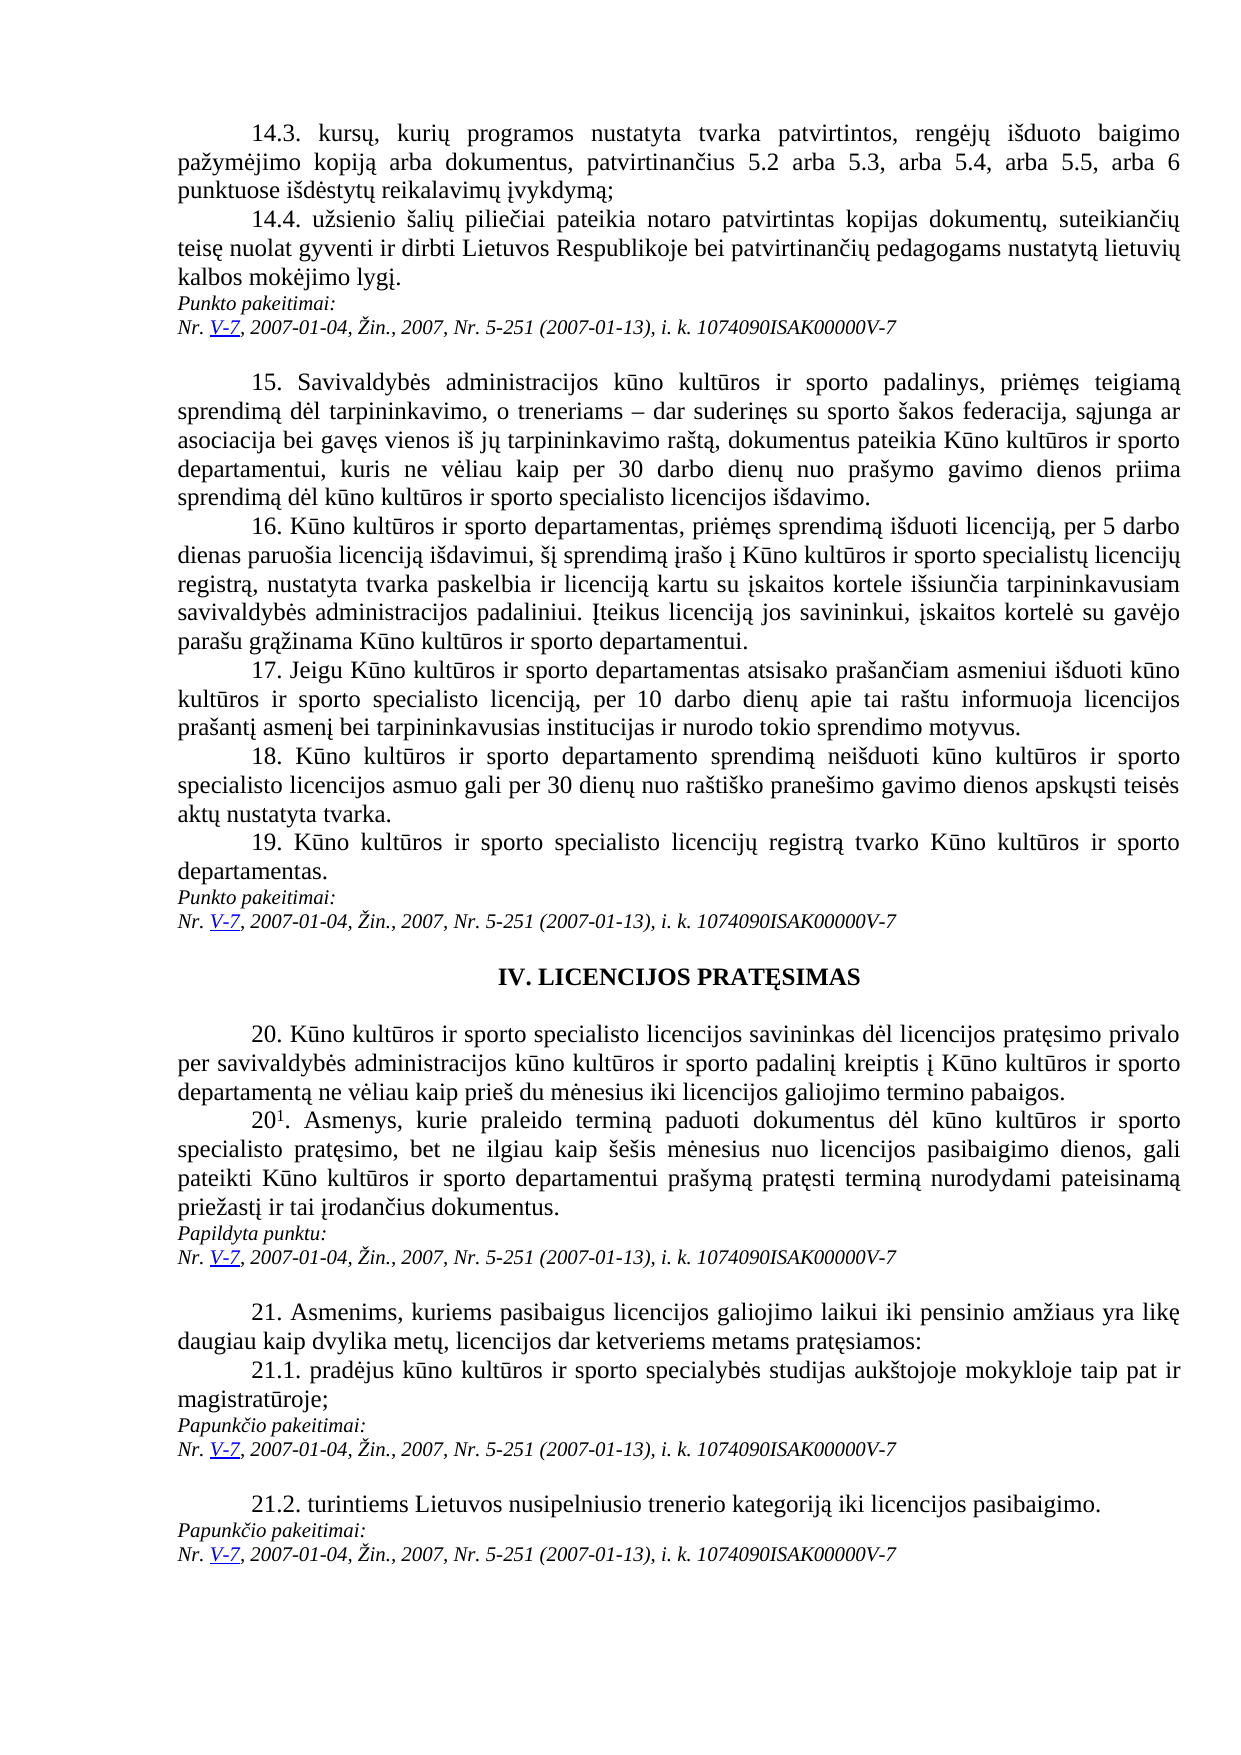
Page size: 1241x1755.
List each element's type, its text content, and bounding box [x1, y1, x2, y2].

text 20. Kūno kultūros ir sporto specialisto licencijos savininkas dėl licencijos pratęsimo privalo per savivaldybės administracijos kūno kultūros ir sporto padalinį kreiptis į Kūno kultūros ir sporto departamentą ne vėliau kaip prieš du mėnesius iki licencijos galiojimo termino pabaigos. [177, 1019, 1181, 1106]
text Papunkčio pakeitimai: [177, 1518, 1181, 1542]
text Papunkčio pakeitimai: [177, 1412, 1181, 1437]
text 19. Kūno kultūros ir sporto specialisto licencijų registrą tvarko Kūno kultūros ir sporto departamentas. [177, 827, 1181, 885]
text Nr. V-7, 2007-01-04, Žin., 2007, Nr. 5-251 (2007-01-13), i. k. 1074090ISAK00000V-7 [177, 1542, 1181, 1566]
text 15. Savivaldybės administracijos kūno kultūros ir sporto padalinys, priėmęs teigiamą sprendimą dėl tarpininkavimo, o treneriams – dar suderinęs su sporto šakos federacija, sąjunga ar asociacija bei gavęs vienos iš jų tarpininkavimo raštą, dokumentus pateikia Kūno kultūros ir sporto departamentui, kuris ne vėliau kaip per 30 darbo dienų nuo prašymo gavimo dienos priima sprendimą dėl kūno kultūros ir sporto specialisto licencijos išdavimo. [177, 367, 1181, 511]
text Punkto pakeitimai: [177, 291, 1181, 315]
text Nr. V-7, 2007-01-04, Žin., 2007, Nr. 5-251 (2007-01-13), i. k. 1074090ISAK00000V-7 [177, 1245, 1181, 1269]
text Nr. V-7, 2007-01-04, Žin., 2007, Nr. 5-251 (2007-01-13), i. k. 1074090ISAK00000V-7 [177, 1437, 1181, 1461]
text 16. Kūno kultūros ir sporto departamentas, priėmęs sprendimą išduoti licenciją, per 5 darbo dienas paruošia licenciją išdavimui, šį sprendimą įrašo į Kūno kultūros ir sporto specialistų licencijų registrą, nustatyta tvarka paskelbia ir licenciją kartu su įskaitos kortele išsiunčia tarpininkavusiam savivaldybės administracijos padaliniui. Įteikus licenciją jos savininkui, įskaitos kortelė su gavėjo parašu grąžinama Kūno kultūros ir sporto departamentui. [177, 511, 1181, 655]
text 201. Asmenys, kurie praleido terminą paduoti dokumentus dėl kūno kultūros ir sporto specialisto pratęsimo, bet ne ilgiau kaip šešis mėnesius nuo licencijos pasibaigimo dienos, gali pateikti Kūno kultūros ir sporto departamentui prašymą pratęsti terminą nurodydami pateisinamą priežastį ir tai įrodančius dokumentus. [177, 1106, 1181, 1221]
text 18. Kūno kultūros ir sporto departamento sprendimą neišduoti kūno kultūros ir sporto specialisto licencijos asmuo gali per 30 dienų nuo raštiško pranešimo gavimo dienos apskųsti teisės aktų nustatyta tvarka. [177, 741, 1181, 827]
text IV. Licencijos pratęsimas [177, 962, 1181, 991]
text Nr. V-7, 2007-01-04, Žin., 2007, Nr. 5-251 (2007-01-13), i. k. 1074090ISAK00000V-7 [177, 909, 1181, 933]
text 21.1. pradėjus kūno kultūros ir sporto specialybės studijas aukštojoje mokykloje taip pat ir magistratūroje; [177, 1355, 1181, 1412]
text Punkto pakeitimai: [177, 885, 1181, 909]
text 21.2. turintiems Lietuvos nusipelniusio trenerio kategoriją iki licencijos pasibaigimo. [177, 1489, 1181, 1518]
text Papildyta punktu: [177, 1221, 1181, 1245]
text 14.3. kursų, kurių programos nustatyta tvarka patvirtintos, rengėjų išduoto baigimo pažymėjimo kopiją arba dokumentus, patvirtinančius 5.2 arba 5.3, arba 5.4, arba 5.5, arba 6 punktuose išdėstytų reikalavimų įvykdymą; [177, 118, 1181, 204]
text Nr. V-7, 2007-01-04, Žin., 2007, Nr. 5-251 (2007-01-13), i. k. 1074090ISAK00000V-7 [177, 315, 1181, 339]
text 21. Asmenims, kuriems pasibaigus licencijos galiojimo laikui iki pensinio amžiaus yra likę daugiau kaip dvylika metų, licencijos dar ketveriems metams pratęsiamos: [177, 1297, 1181, 1355]
text 14.4. užsienio šalių piliečiai pateikia notaro patvirtintas kopijas dokumentų, suteikiančių teisę nuolat gyventi ir dirbti Lietuvos Respublikoje bei patvirtinančių pedagogams nustatytą lietuvių kalbos mokėjimo lygį. [177, 204, 1181, 291]
text 17. Jeigu Kūno kultūros ir sporto departamentas atsisako prašančiam asmeniui išduoti kūno kultūros ir sporto specialisto licenciją, per 10 darbo dienų apie tai raštu informuoja licencijos prašantį asmenį bei tarpininkavusias institucijas ir nurodo tokio sprendimo motyvus. [177, 655, 1181, 741]
